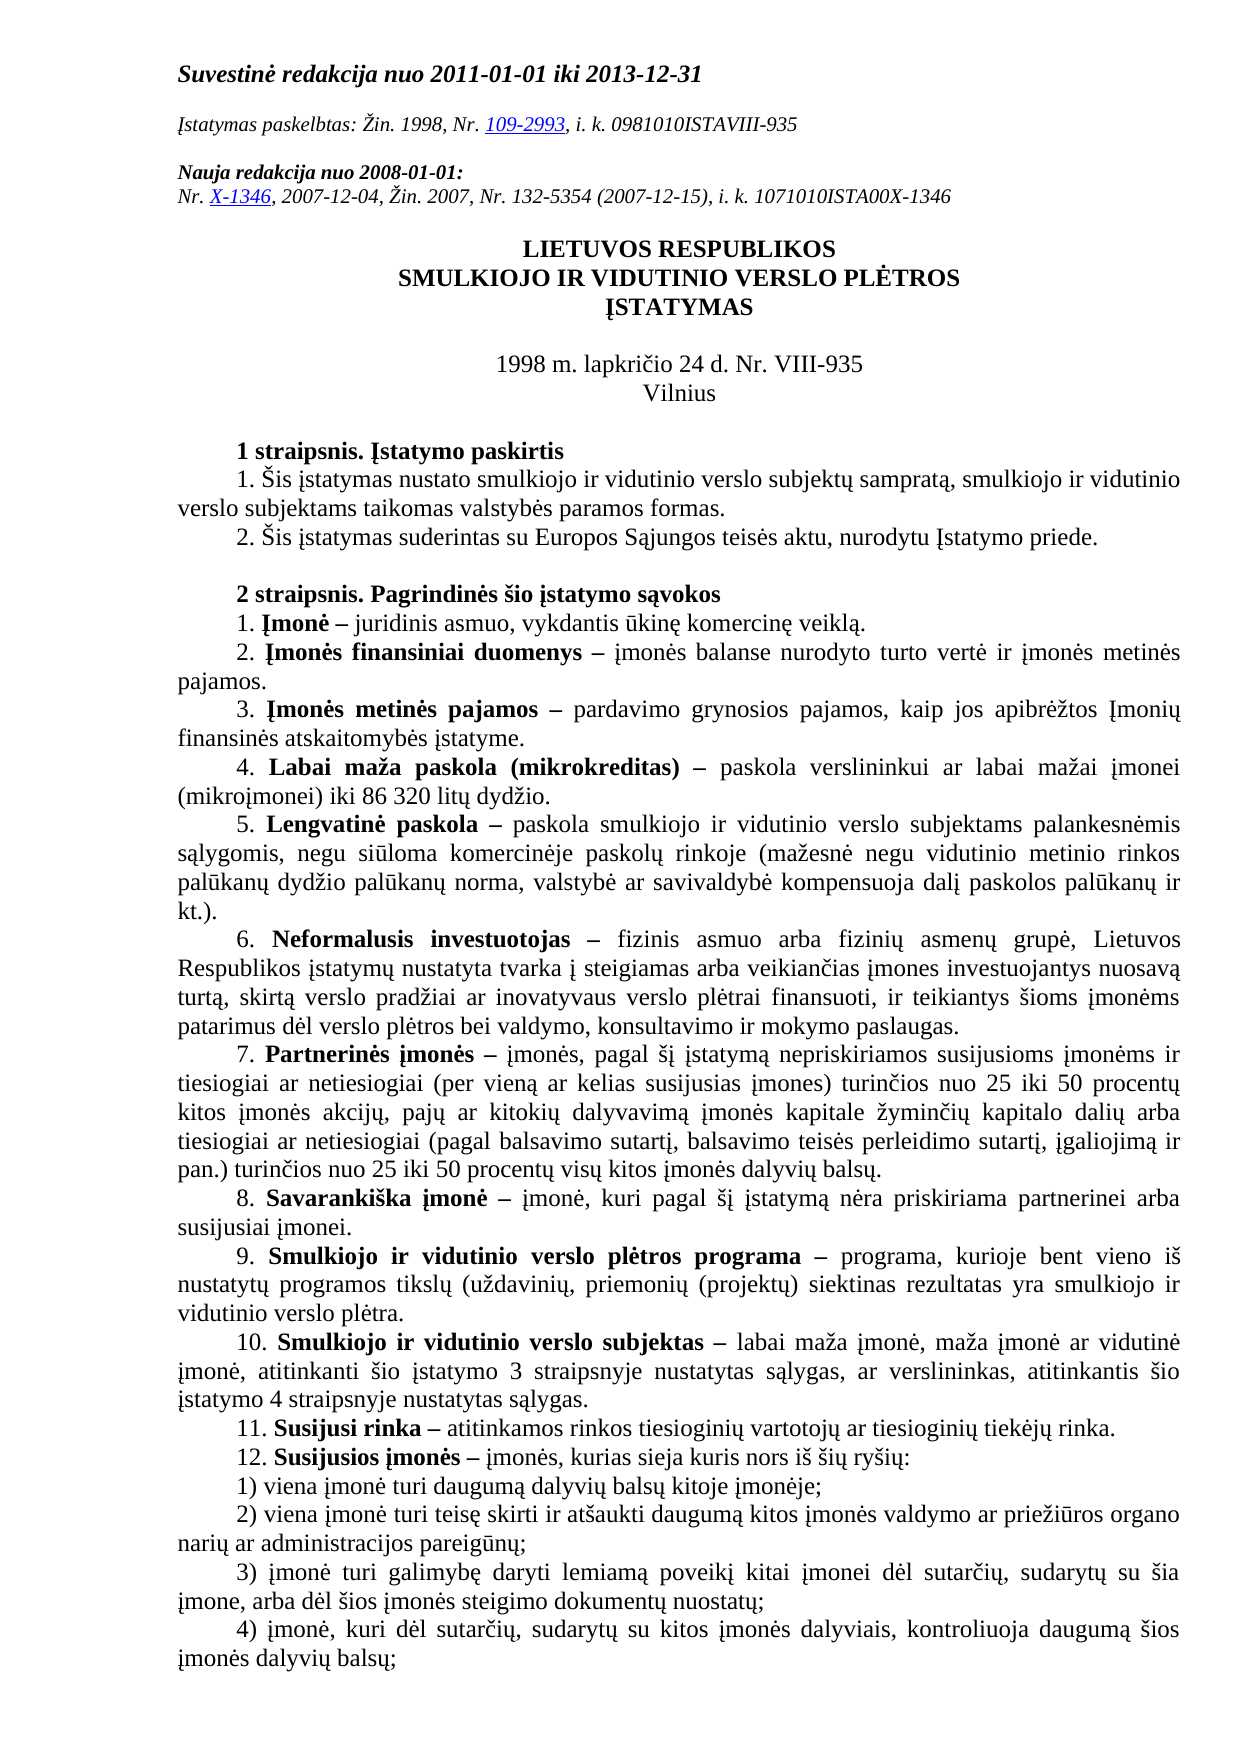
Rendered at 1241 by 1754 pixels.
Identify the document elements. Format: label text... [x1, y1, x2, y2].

text Vilnius [177, 378, 1181, 407]
text 11. Susijusi rinka – atitinkamos rinkos tiesioginių vartotojų ar tiesioginių tiekėjų rinka. [177, 1413, 1181, 1442]
text 1. Šis įstatymas nustato smulkiojo ir vidutinio verslo subjektų sampratą, smulkiojo ir vidutinio verslo subjektams taikomas valstybės paramos formas. [177, 464, 1181, 522]
text 1. Įmonė – juridinis asmuo, vykdantis ūkinę komercinę veiklą. [177, 608, 1181, 637]
text Nauja redakcija nuo 2008-01-01: [177, 160, 1181, 184]
text LIETUVOS RESPUBLIKOS SMULKIOJO IR VIDUTINIO VERSLO PLĖTROS ĮSTATYMAS [177, 234, 1181, 321]
text 6. Neformalusis investuotojas – fizinis asmuo arba fizinių asmenų grupė, Lietuvos Respublikos įstatymų nustatyta tvarka į steigiamas arba veikiančias įmones investuojantys nuosavą turtą, skirtą verslo pradžiai ar inovatyvaus verslo plėtrai finansuoti, ir teikiantys šioms įmonėms patarimus dėl verslo plėtros bei valdymo, konsultavimo ir mokymo paslaugas. [177, 924, 1181, 1039]
text 1 straipsnis. Įstatymo paskirtis [177, 436, 1181, 464]
text 5. Lengvatinė paskola – paskola smulkiojo ir vidutinio verslo subjektams palankesnėmis sąlygomis, negu siūloma komercinėje paskolų rinkoje (mažesnė negu vidutinio metinio rinkos palūkanų dydžio palūkanų norma, valstybė ar savivaldybė kompensuoja dalį paskolos palūkanų ir kt.). [177, 809, 1181, 924]
text 3. Įmonės metinės pajamos – pardavimo grynosios pajamos, kaip jos apibrėžtos Įmonių finansinės atskaitomybės įstatyme. [177, 694, 1181, 752]
text Įstatymas paskelbtas: Žin. 1998, Nr. 109-2993, i. k. 0981010ISTAVIII-935 [177, 112, 1181, 136]
text 2) viena įmonė turi teisę skirti ir atšaukti daugumą kitos įmonės valdymo ar priežiūros organo narių ar administracijos pareigūnų; [177, 1499, 1181, 1557]
text 9. Smulkiojo ir vidutinio verslo plėtros programa – programa, kurioje bent vieno iš nustatytų programos tikslų (uždavinių, priemonių (projektų) siektinas rezultatas yra smulkiojo ir vidutinio verslo plėtra. [177, 1241, 1181, 1327]
text 10. Smulkiojo ir vidutinio verslo subjektas – labai maža įmonė, maža įmonė ar vidutinė įmonė, atitinkanti šio įstatymo 3 straipsnyje nustatytas sąlygas, ar verslininkas, atitinkantis šio įstatymo 4 straipsnyje nustatytas sąlygas. [177, 1327, 1181, 1413]
text 1998 m. lapkričio 24 d. Nr. VIII-935 [177, 349, 1181, 378]
text 2. Šis įstatymas suderintas su Europos Sąjungos teisės aktu, nurodytu Įstatymo priede. [177, 522, 1181, 551]
text 12. Susijusios įmonės – įmonės, kurias sieja kuris nors iš šių ryšių: [177, 1442, 1181, 1471]
text 4) įmonė, kuri dėl sutarčių, sudarytų su kitos įmonės dalyviais, kontroliuoja daugumą šios įmonės dalyvių balsų; [177, 1614, 1181, 1672]
text 8. Savarankiška įmonė – įmonė, kuri pagal šį įstatymą nėra priskiriama partnerinei arba susijusiai įmonei. [177, 1183, 1181, 1241]
text 2 straipsnis. Pagrindinės šio įstatymo sąvokos [177, 579, 1181, 608]
text Nr. X-1346, 2007-12-04, Žin. 2007, Nr. 132-5354 (2007-12-15), i. k. 1071010ISTA00X-1346 [177, 184, 1181, 208]
text Suvestinė redakcija nuo 2011-01-01 iki 2013-12-31 [177, 59, 1181, 88]
text 1) viena įmonė turi daugumą dalyvių balsų kitoje įmonėje; [177, 1471, 1181, 1499]
text 7. Partnerinės įmonės – įmonės, pagal šį įstatymą nepriskiriamos susijusioms įmonėms ir tiesiogiai ar netiesiogiai (per vieną ar kelias susijusias įmones) turinčios nuo 25 iki 50 procentų kitos įmonės akcijų, pajų ar kitokių dalyvavimą įmonės kapitale žyminčių kapitalo dalių arba tiesiogiai ar netiesiogiai (pagal balsavimo sutartį, balsavimo teisės perleidimo sutartį, įgaliojimą ir pan.) turinčios nuo 25 iki 50 procentų visų kitos įmonės dalyvių balsų. [177, 1039, 1181, 1183]
text 2. Įmonės finansiniai duomenys – įmonės balanse nurodyto turto vertė ir įmonės metinės pajamos. [177, 637, 1181, 694]
text 3) įmonė turi galimybę daryti lemiamą poveikį kitai įmonei dėl sutarčių, sudarytų su šia įmone, arba dėl šios įmonės steigimo dokumentų nuostatų; [177, 1557, 1181, 1614]
text 4. Labai maža paskola (mikrokreditas) – paskola verslininkui ar labai mažai įmonei (mikroįmonei) iki 86 320 litų dydžio. [177, 752, 1181, 809]
